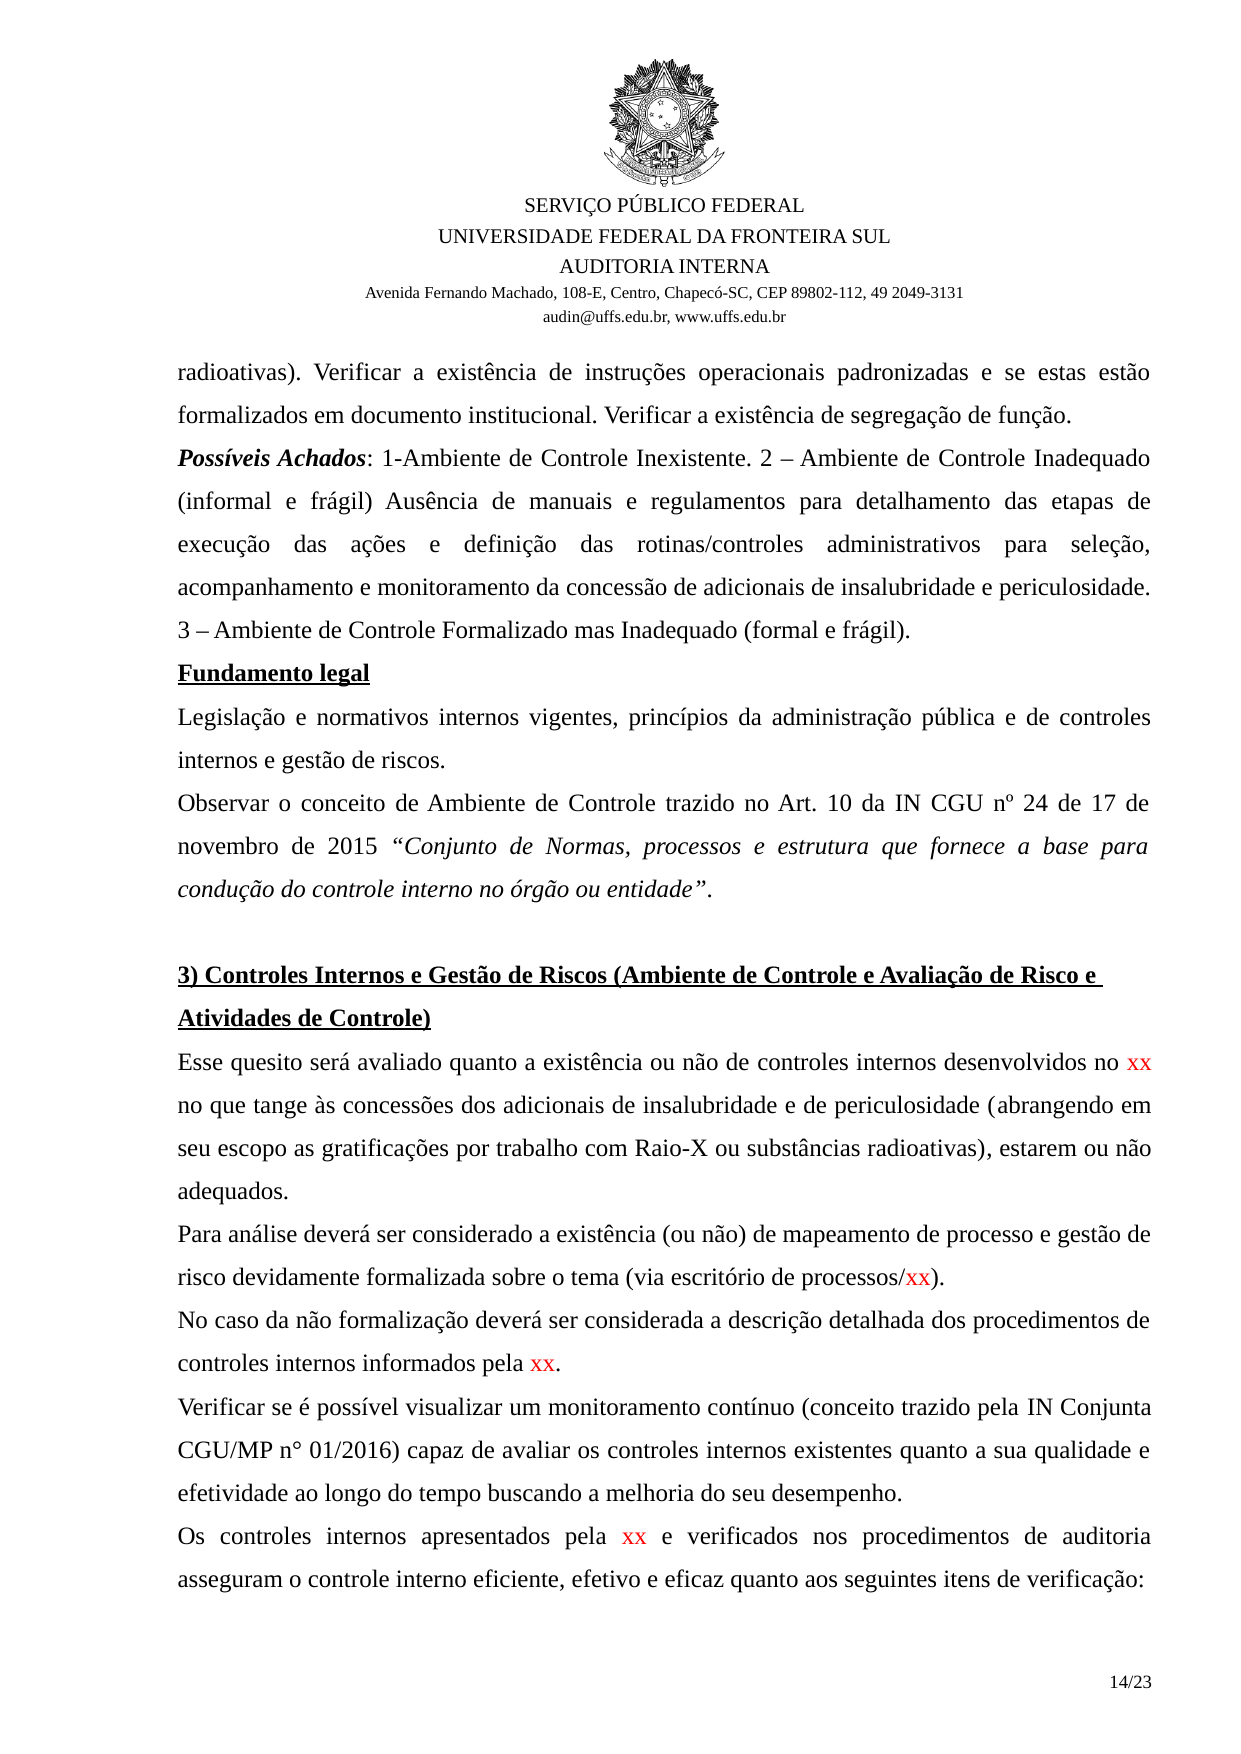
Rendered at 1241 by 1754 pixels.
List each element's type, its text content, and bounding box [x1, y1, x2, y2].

list radioativas). Verificar a existência de instruções operacionais padronizadas e se estas estão formalizados em documento institucional. Verificar a existência de segregação de função. [177, 357, 1152, 428]
text Para análise deverá ser considerado a existência (ou não) de mapeamento de processo e gestão de risco devidamente formalizada sobre o tema (via escritório de processos/xx). [177, 1219, 1152, 1291]
text Legislação e normativos internos vigentes, princípios da administração pública e de controles internos e gestão de riscos. [177, 702, 1152, 773]
text 3) Controles Internos e Gestão de Riscos (Ambiente de Controle e Avaliação de Risco e Atividades de Controle) [177, 960, 1152, 1032]
text Os controles internos apresentados pela xx e verificados nos procedimentos de auditoria asseguram o controle interno eficiente, efetivo e eficaz quanto aos seguintes itens de verificação: [177, 1521, 1152, 1593]
text Esse quesito será avaliado quanto a existência ou não de controles internos desenvolvidos no xx no que tange às concessões dos adicionais de insalubridade e de periculosidade (abrangendo em seu escopo as gratificações por trabalho com Raio-X ou substâncias radioativas), estarem ou não adequados. [177, 1047, 1152, 1205]
text Possíveis Achados: 1-Ambiente de Controle Inexistente. 2 – Ambiente de Controle Inadequado (informal e frágil) Ausência de manuais e regulamentos para detalhamento das etapas de execução das ações e definição das rotinas/controles administrativos para seleção, acompanhamento e monitoramento da concessão de adicionais de insalubridade e periculosidade. 3 – Ambiente de Controle Formalizado mas Inadequado (formal e frágil). [177, 443, 1152, 644]
text Observar o conceito de Ambiente de Controle trazido no Art. 10 da IN CGU nº 24 de 17 de novembro de 2015 “Conjunto de Normas, processos e estrutura que fornece a base para condução do controle interno no órgão ou entidade”. [177, 788, 1152, 903]
text Verificar se é possível visualizar um monitoramento contínuo (conceito trazido pela IN Conjunta CGU/MP n° 01/2016) capaz de avaliar os controles internos existentes quanto a sua qualidade e efetividade ao longo do tempo buscando a melhoria do seu desempenho. [177, 1392, 1152, 1507]
text Fundamento legal [177, 658, 1152, 687]
text No caso da não formalização deverá ser considerada a descrição detalhada dos procedimentos de controles internos informados pela xx. [177, 1305, 1152, 1377]
